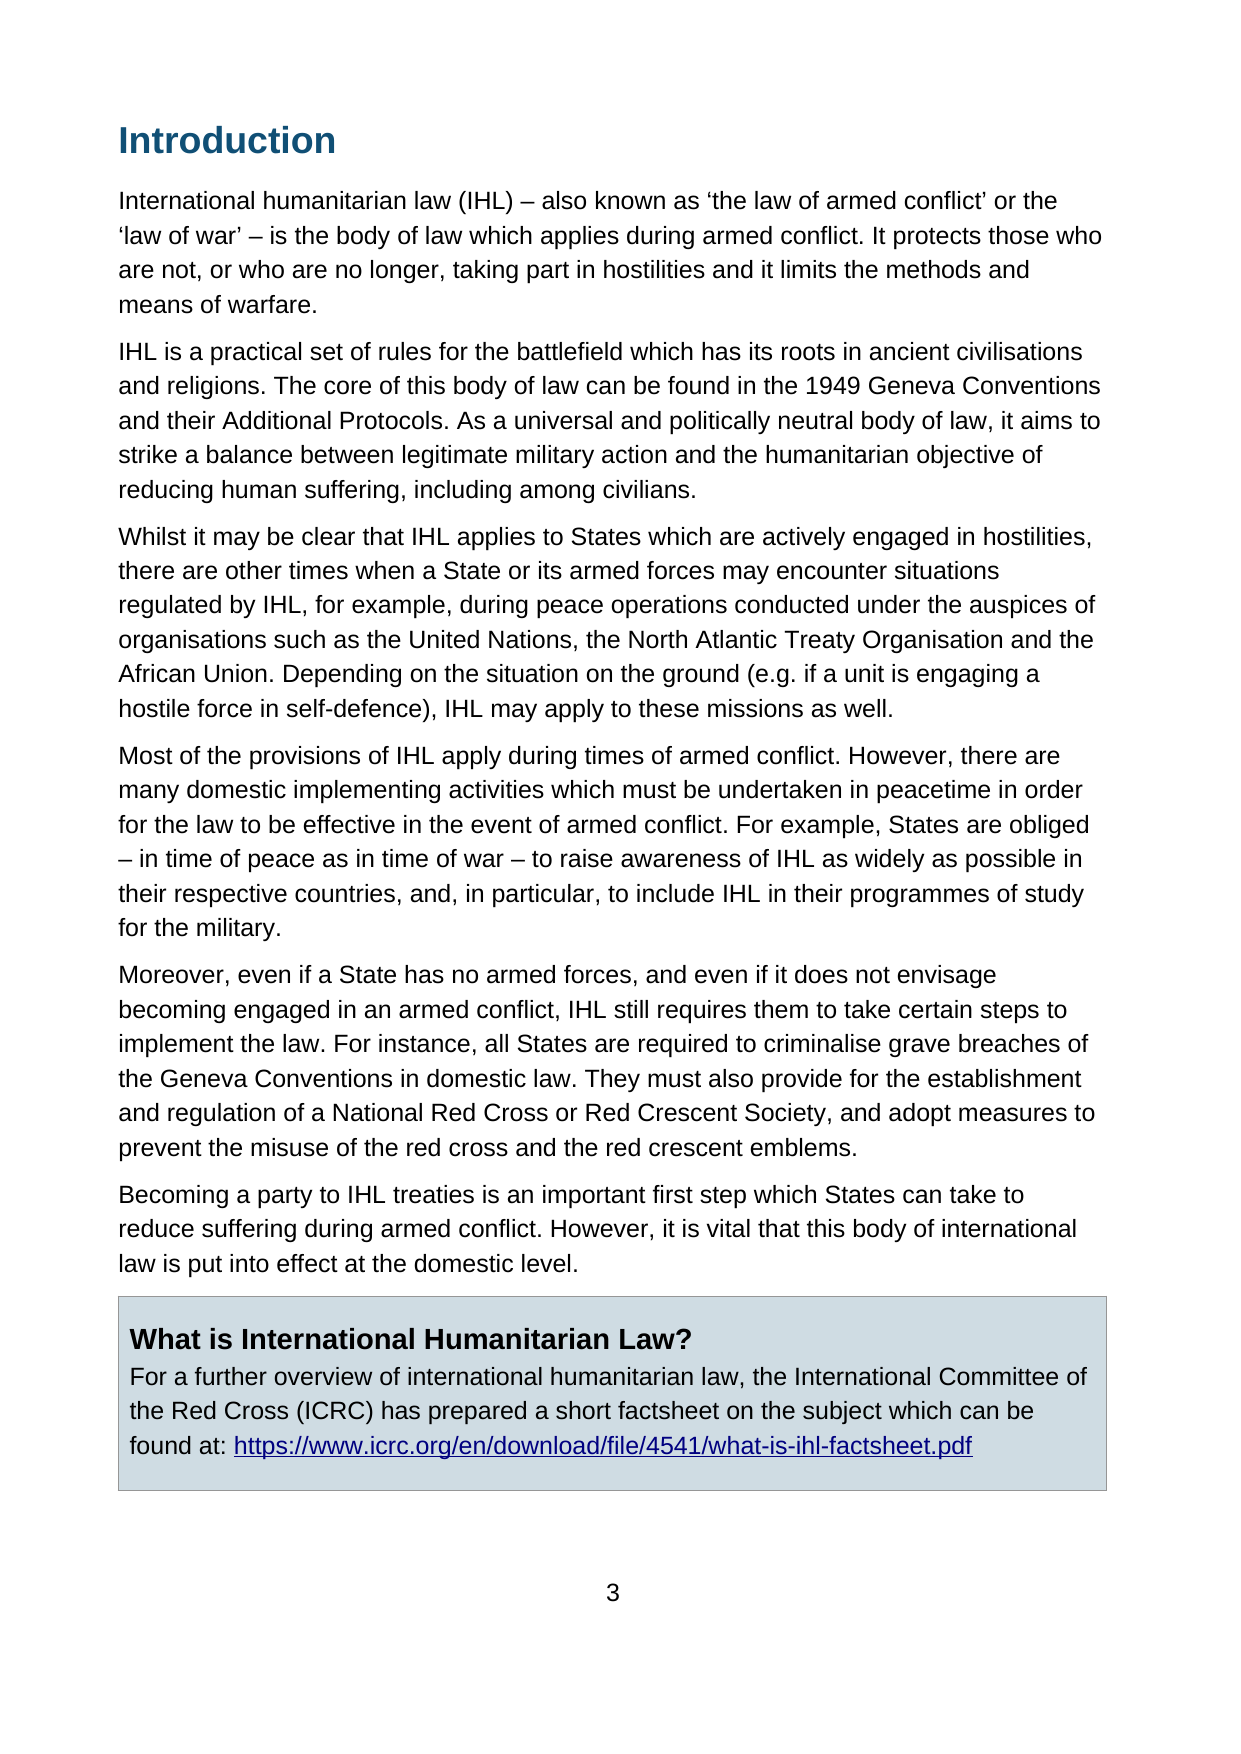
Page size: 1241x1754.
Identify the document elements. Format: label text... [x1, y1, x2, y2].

text Most of the provisions of IHL apply during times of armed conflict. However, there are many domestic implementing activities which must be undertaken in peacetime in order for the law to be effective in the event of armed conflict. For example, States are obliged – in time of peace as in time of war – to raise awareness of IHL as widely as possible in their respective countries, and, in particular, to include IHL in their programmes of study for the military. [118, 741, 1107, 942]
text IHL is a practical set of rules for the battlefield which has its roots in ancient civilisations and religions. The core of this body of law can be found in the 1949 Geneva Conventions and their Additional Protocols. As a universal and politically neutral body of law, it aims to strike a balance between legitimate military action and the humanitarian objective of reducing human suffering, including among civilians. [118, 337, 1107, 503]
text Whilst it may be clear that IHL applies to States which are actively engaged in hostilities, there are other times when a State or its armed forces may encounter situations regulated by IHL, for example, during peace operations conducted under the auspices of organisations such as the United Nations, the North Atlantic Treaty Organisation and the African Union. Depending on the situation on the ground (e.g. if a unit is engaging a hostile force in self-defence), IHL may apply to these missions as well. [118, 522, 1107, 723]
text International humanitarian law (IHL) – also known as ‘the law of armed conflict’ or the ‘law of war’ – is the body of law which applies during armed conflict. It protects those who are not, or who are no longer, taking part in hostilities and it limits the methods and means of warfare. [118, 186, 1107, 318]
text Moreover, even if a State has no armed forces, and even if it does not envisage becoming engaged in an armed conflict, IHL still requires them to take certain steps to implement the law. For instance, all States are required to criminalise grave breaches of the Geneva Conventions in domestic law. They must also provide for the establishment and regulation of a National Red Cross or Red Crescent Society, and adopt measures to prevent the misuse of the red cross and the red crescent emblems. [118, 960, 1107, 1161]
subtitle Introduction [118, 118, 1107, 161]
text Becoming a party to IHL treaties is an important first step which States can take to reduce suffering during armed conflict. However, it is vital that this body of international law is put into effect at the domestic level. [118, 1180, 1107, 1277]
table_header What is International Humanitarian Law? For a further overview of international humanitarian law, the International Committee of the Red Cross (ICRC) has prepared a short factsheet on the subject which can be found at: https://www.icrc.org/en/download/file/4541/what-is-ihl-factsheet.pdf [119, 1297, 1106, 1490]
